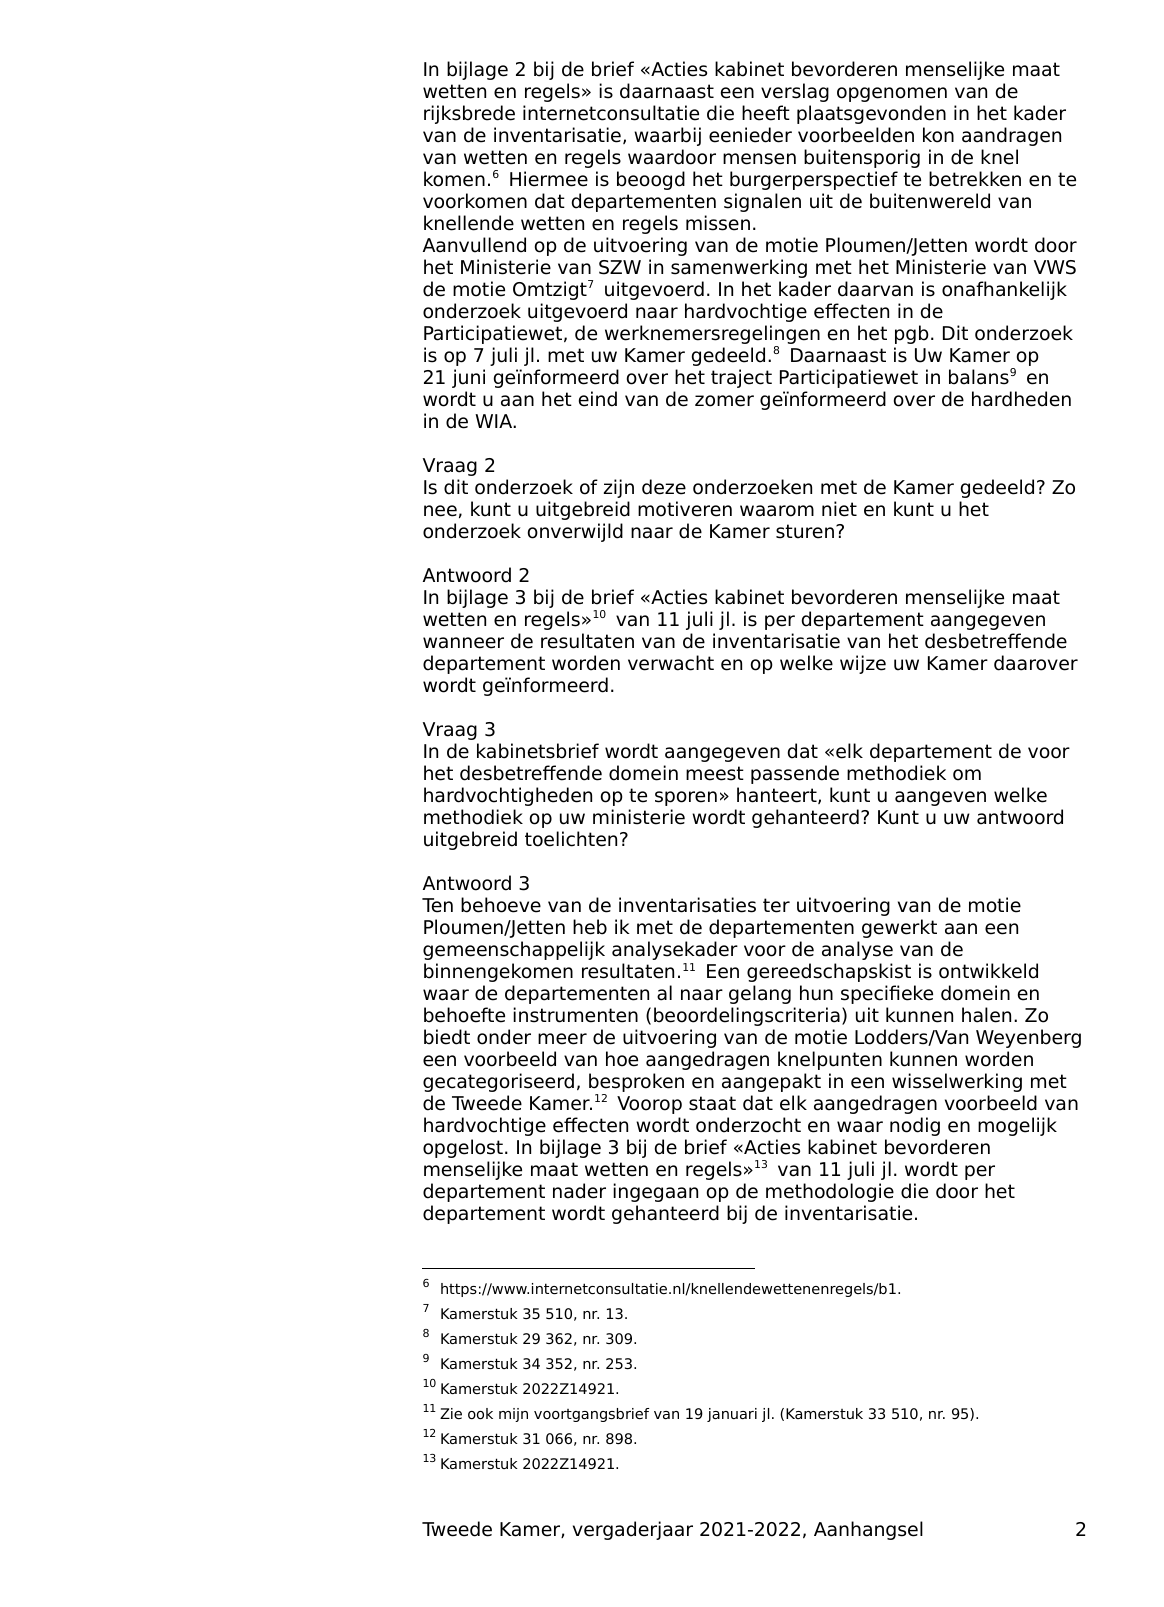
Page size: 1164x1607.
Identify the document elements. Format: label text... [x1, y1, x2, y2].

text Kamerstuk 2022Z14921. [422, 1452, 1087, 1474]
text Is dit onderzoek of zijn deze onderzoeken met de Kamer gedeeld? Zo nee, kunt u uitgebreid motiveren waarom niet en kunt u het onderzoek onverwijld naar de Kamer sturen? [422, 477, 1087, 543]
text Kamerstuk 34 352, nr. 253. [422, 1352, 1087, 1374]
text Vraag 2 [422, 455, 1087, 477]
text In bijlage 2 bij de brief «Acties kabinet bevorderen menselijke maat wetten en regels» is daarnaast een verslag opgenomen van de rijksbrede internetconsultatie die heeft plaatsgevonden in het kader van de inventarisatie, waarbij eenieder voorbeelden kon aandragen van wetten en regels waardoor mensen buitensporig in de knel komen. Hiermee is beoogd het burgerperspectief te betrekken en te voorkomen dat departementen signalen uit de buitenwereld van knellende wetten en regels missen. [422, 59, 1087, 235]
text In bijlage 3 bij de brief «Acties kabinet bevorderen menselijke maat wetten en regels» van 11 juli jl. is per departement aangegeven wanneer de resultaten van de inventarisatie van het desbetreffende departement worden verwacht en op welke wijze uw Kamer daarover wordt geïnformeerd. [422, 587, 1087, 697]
text Antwoord 3 [422, 873, 1087, 895]
text Kamerstuk 2022Z14921. [422, 1377, 1087, 1399]
text Zie ook mijn voortgangsbrief van 19 januari jl. (Kamerstuk 33 510, nr. 95). [422, 1402, 1087, 1424]
text Antwoord 2 [422, 565, 1087, 587]
text Kamerstuk 31 066, nr. 898. [422, 1427, 1087, 1449]
text Kamerstuk 35 510, nr. 13. [422, 1302, 1087, 1324]
text Kamerstuk 29 362, nr. 309. [422, 1327, 1087, 1349]
text Vraag 3 [422, 719, 1087, 741]
text https://www.internetconsultatie.nl/knellendewettenenregels/b1. [422, 1277, 1087, 1299]
text Aanvullend op de uitvoering van de motie Ploumen/Jetten wordt door het Ministerie van SZW in samenwerking met het Ministerie van VWS de motie Omtzigt uitgevoerd. In het kader daarvan is onafhankelijk onderzoek uitgevoerd naar hardvochtige effecten in de Participatiewet, de werknemersregelingen en het pgb. Dit onderzoek is op 7 juli jl. met uw Kamer gedeeld. Daarnaast is Uw Kamer op 21 juni geïnformeerd over het traject Participatiewet in balans en wordt u aan het eind van de zomer geïnformeerd over de hardheden in de WIA. [422, 235, 1087, 433]
text In de kabinetsbrief wordt aangegeven dat «elk departement de voor het desbetreffende domein meest passende methodiek om hardvochtigheden op te sporen» hanteert, kunt u aangeven welke methodiek op uw ministerie wordt gehanteerd? Kunt u uw antwoord uitgebreid toelichten? [422, 741, 1087, 851]
text Ten behoeve van de inventarisaties ter uitvoering van de motie Ploumen/Jetten heb ik met de departementen gewerkt aan een gemeenschappelijk analysekader voor de analyse van de binnengekomen resultaten. Een gereedschapskist is ontwikkeld waar de departementen al naar gelang hun specifieke domein en behoefte instrumenten (beoordelingscriteria) uit kunnen halen. Zo biedt onder meer de uitvoering van de motie Lodders/Van Weyenberg een voorbeeld van hoe aangedragen knelpunten kunnen worden gecategoriseerd, besproken en aangepakt in een wisselwerking met de Tweede Kamer. Voorop staat dat elk aangedragen voorbeeld van hardvochtige effecten wordt onderzocht en waar nodig en mogelijk opgelost. In bijlage 3 bij de brief «Acties kabinet bevorderen menselijke maat wetten en regels» van 11 juli jl. wordt per departement nader ingegaan op de methodologie die door het departement wordt gehanteerd bij de inventarisatie. [422, 895, 1087, 1225]
